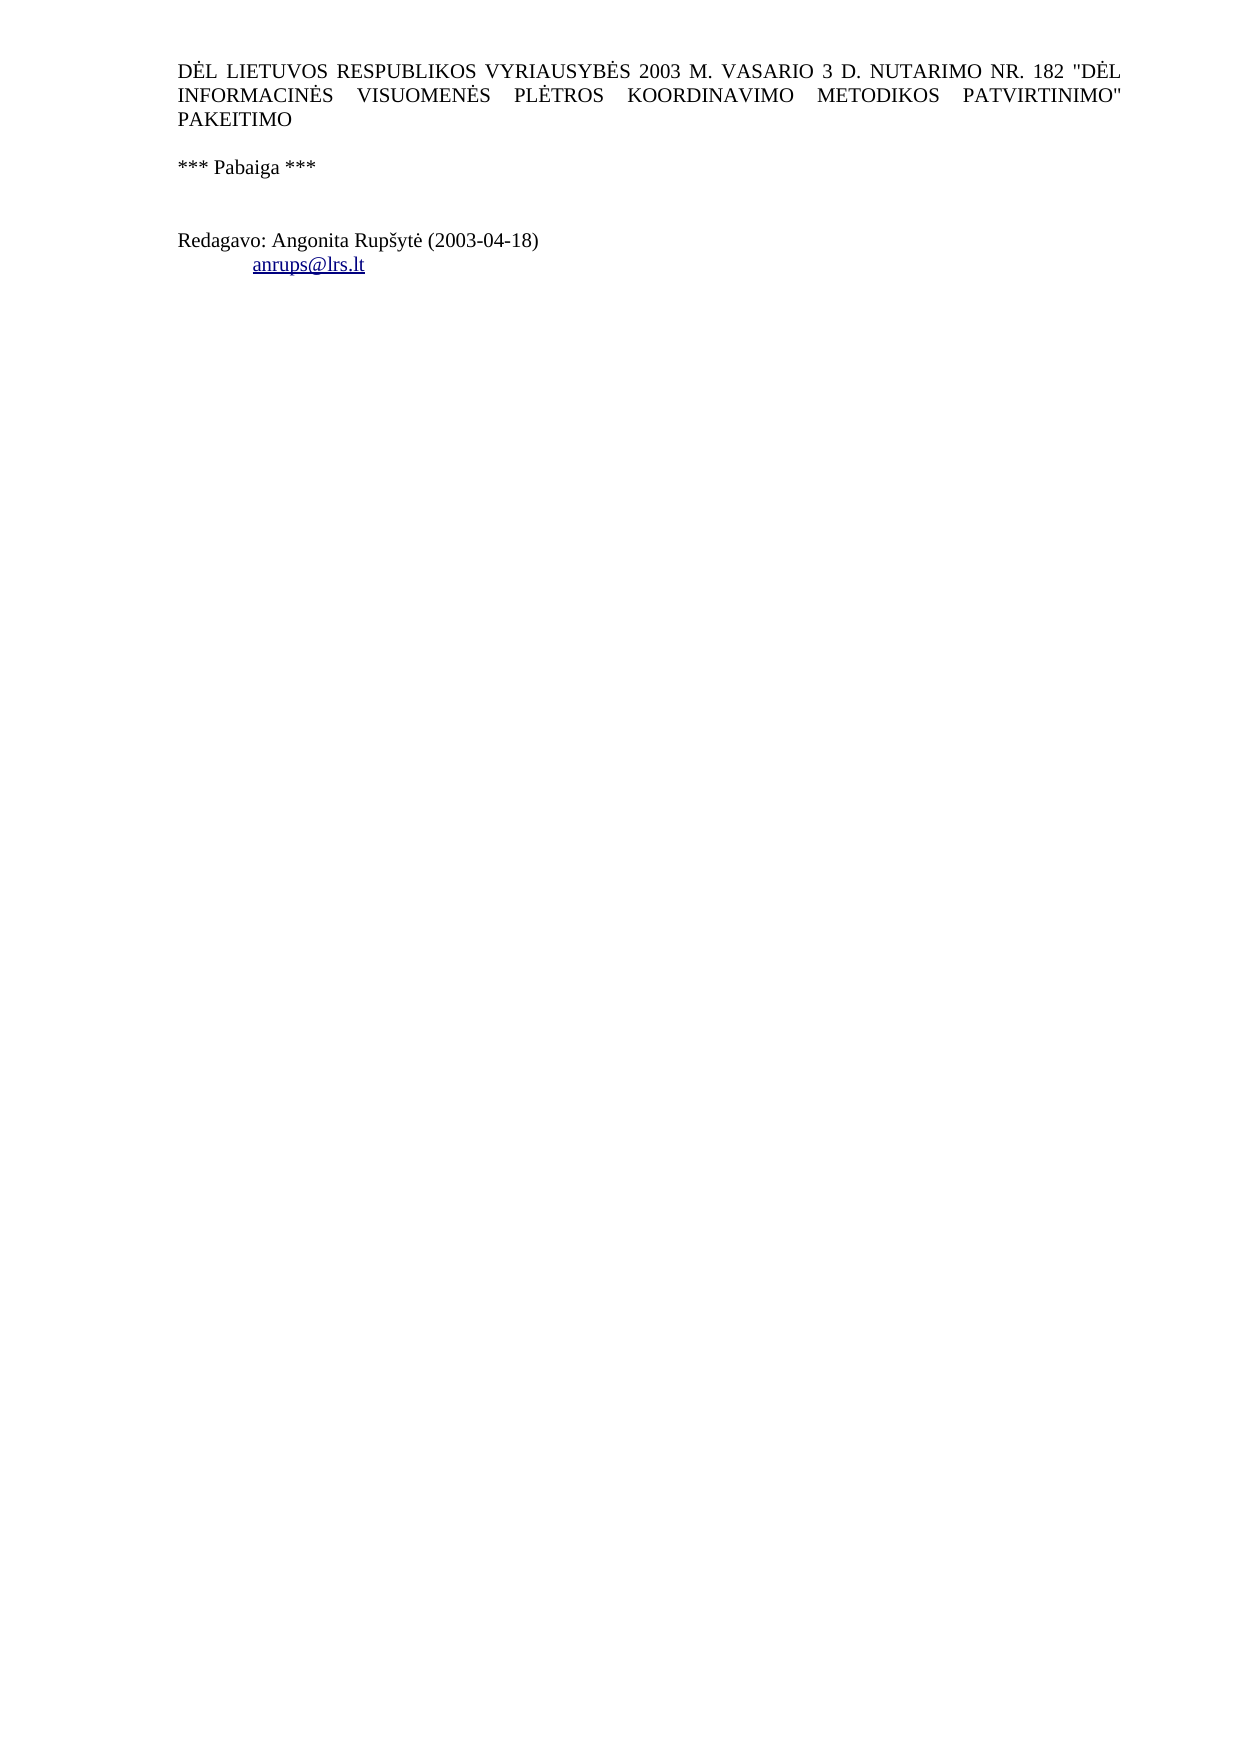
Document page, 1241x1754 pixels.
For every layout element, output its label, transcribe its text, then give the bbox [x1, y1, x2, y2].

text anrups@lrs.lt [177, 252, 1122, 276]
text Redagavo: Angonita Rupšytė (2003-04-18) [177, 227, 1122, 252]
text DĖL LIETUVOS RESPUBLIKOS VYRIAUSYBĖS 2003 M. VASARIO 3 D. NUTARIMO NR. 182 "DĖL INFORMACINĖS VISUOMENĖS PLĖTROS KOORDINAVIMO METODIKOS PATVIRTINIMO" PAKEITIMO [177, 59, 1122, 131]
text *** Pabaiga *** [177, 155, 1122, 179]
